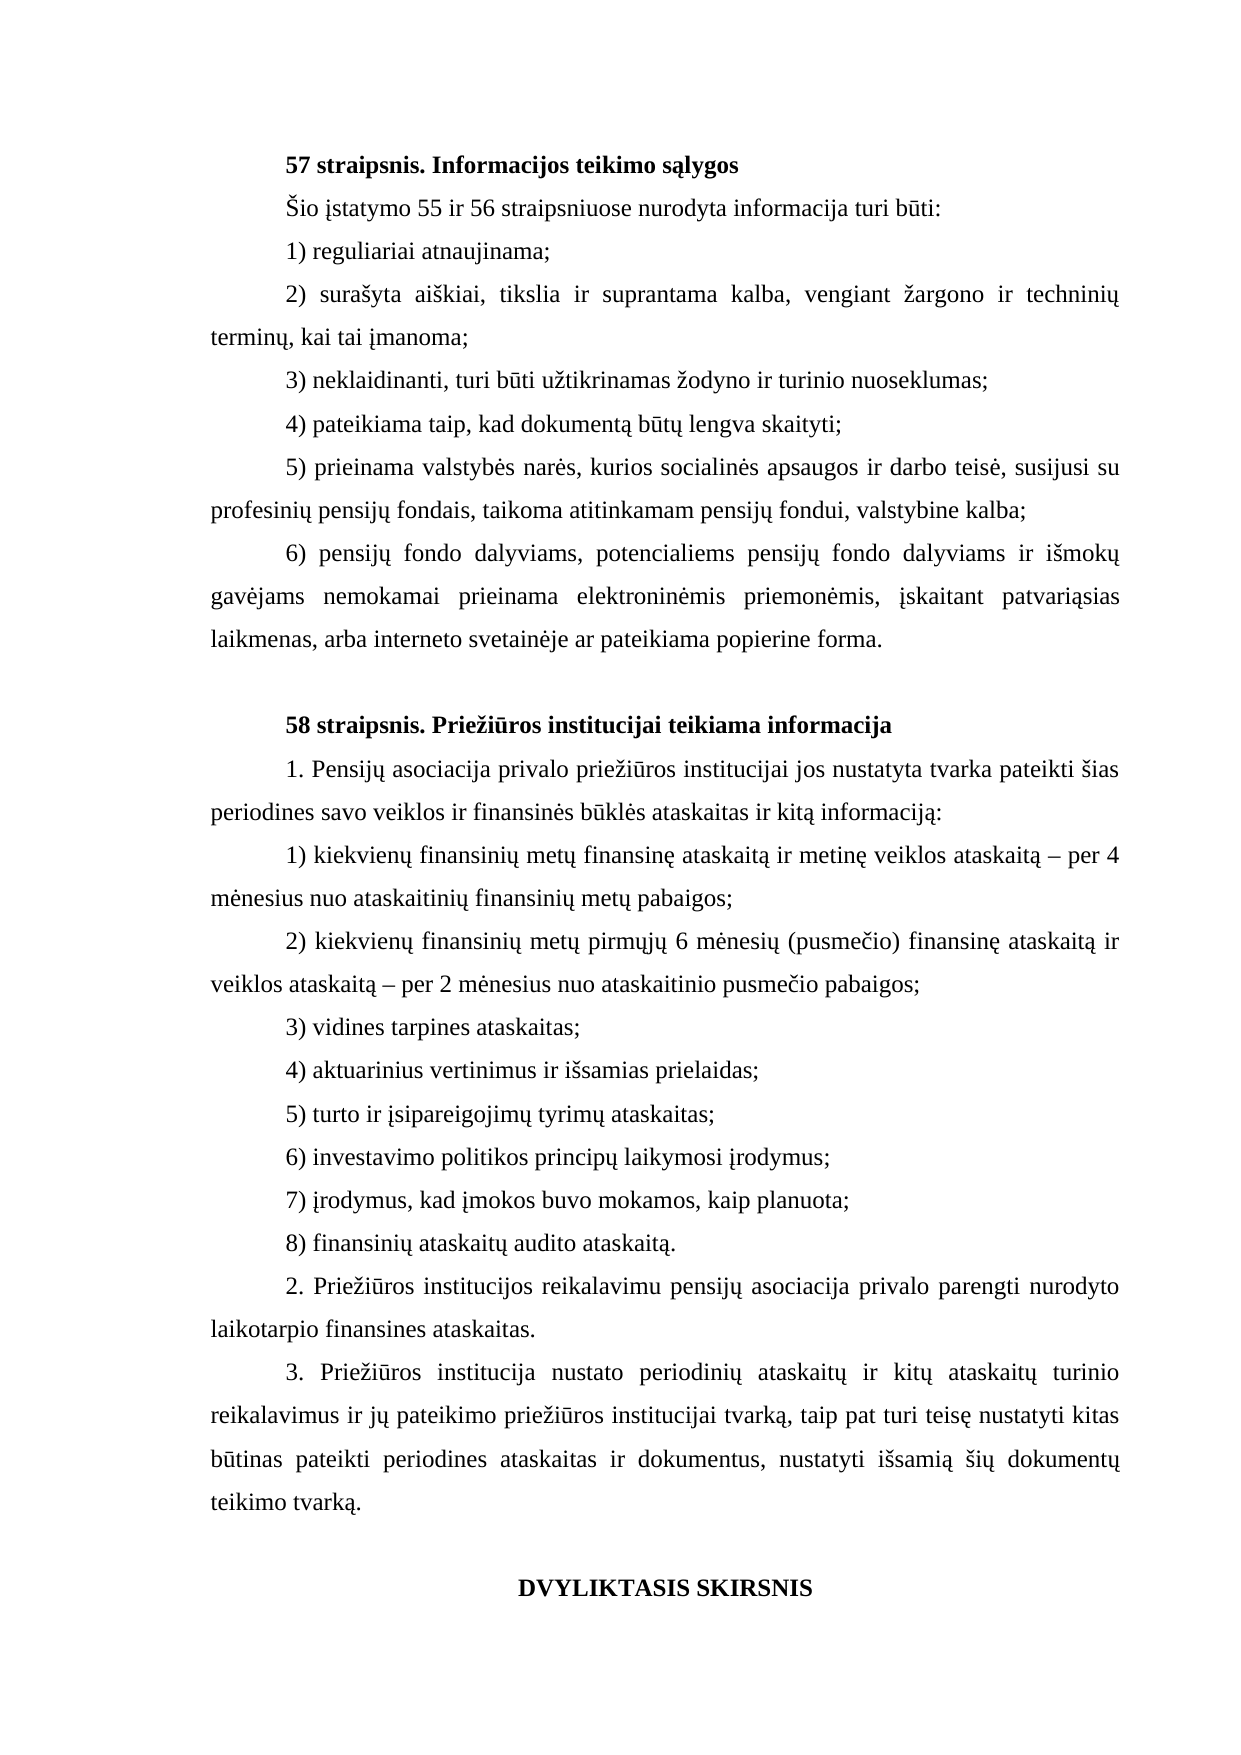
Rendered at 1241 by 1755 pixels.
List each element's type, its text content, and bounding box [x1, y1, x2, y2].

text 1) reguliariai atnaujinama; [210, 236, 1120, 265]
text Šio įstatymo 55 ir 56 straipsniuose nurodyta informacija turi būti: [210, 193, 1120, 222]
text 5) turto ir įsipareigojimų tyrimų ataskaitas; [210, 1099, 1120, 1127]
text 4) aktuarinius vertinimus ir išsamias prielaidas; [210, 1056, 1120, 1084]
text 57 straipsnis. Informacijos teikimo sąlygos [210, 150, 1120, 179]
text 3) vidines tarpines ataskaitas; [210, 1012, 1120, 1041]
text 7) įrodymus, kad įmokos buvo mokamos, kaip planuota; [210, 1185, 1120, 1214]
text 6) investavimo politikos principų laikymosi įrodymus; [210, 1142, 1120, 1171]
text 1) kiekvienų finansinių metų finansinę ataskaitą ir metinę veiklos ataskaitą – per 4 mėnesius nuo ataskaitinių finansinių metų pabaigos; [210, 840, 1120, 912]
text DVYLIKTASIS SKIRSNIS [210, 1573, 1120, 1602]
text 3. Priežiūros institucija nustato periodinių ataskaitų ir kitų ataskaitų turinio reikalavimus ir jų pateikimo priežiūros institucijai tvarką, taip pat turi teisę nustatyti kitas būtinas pateikti periodines ataskaitas ir dokumentus, nustatyti išsamią šių dokumentų teikimo tvarką. [210, 1357, 1120, 1516]
text 6) pensijų fondo dalyviams, potencialiems pensijų fondo dalyviams ir išmokų gavėjams nemokamai prieinama elektroninėmis priemonėmis, įskaitant patvariąsias laikmenas, arba interneto svetainėje ar pateikiama popierine forma. [210, 538, 1120, 653]
text 3) neklaidinanti, turi būti užtikrinamas žodyno ir turinio nuoseklumas; [210, 366, 1120, 394]
text 2) kiekvienų finansinių metų pirmųjų 6 mėnesių (pusmečio) finansinę ataskaitą ir veiklos ataskaitą – per 2 mėnesius nuo ataskaitinio pusmečio pabaigos; [210, 926, 1120, 998]
text 1. Pensijų asociacija privalo priežiūros institucijai jos nustatyta tvarka pateikti šias periodines savo veiklos ir finansinės būklės ataskaitas ir kitą informaciją: [210, 754, 1120, 826]
text 58 straipsnis. Priežiūros institucijai teikiama informacija [210, 711, 1120, 739]
text 2. Priežiūros institucijos reikalavimu pensijų asociacija privalo parengti nurodyto laikotarpio finansines ataskaitas. [210, 1271, 1120, 1343]
text 4) pateikiama taip, kad dokumentą būtų lengva skaityti; [210, 409, 1120, 437]
text 5) prieinama valstybės narės, kurios socialinės apsaugos ir darbo teisė, susijusi su profesinių pensijų fondais, taikoma atitinkamam pensijų fondui, valstybine kalba; [210, 452, 1120, 524]
text 8) finansinių ataskaitų audito ataskaitą. [210, 1228, 1120, 1257]
text 2) surašyta aiškiai, tikslia ir suprantama kalba, vengiant žargono ir techninių terminų, kai tai įmanoma; [210, 279, 1120, 351]
